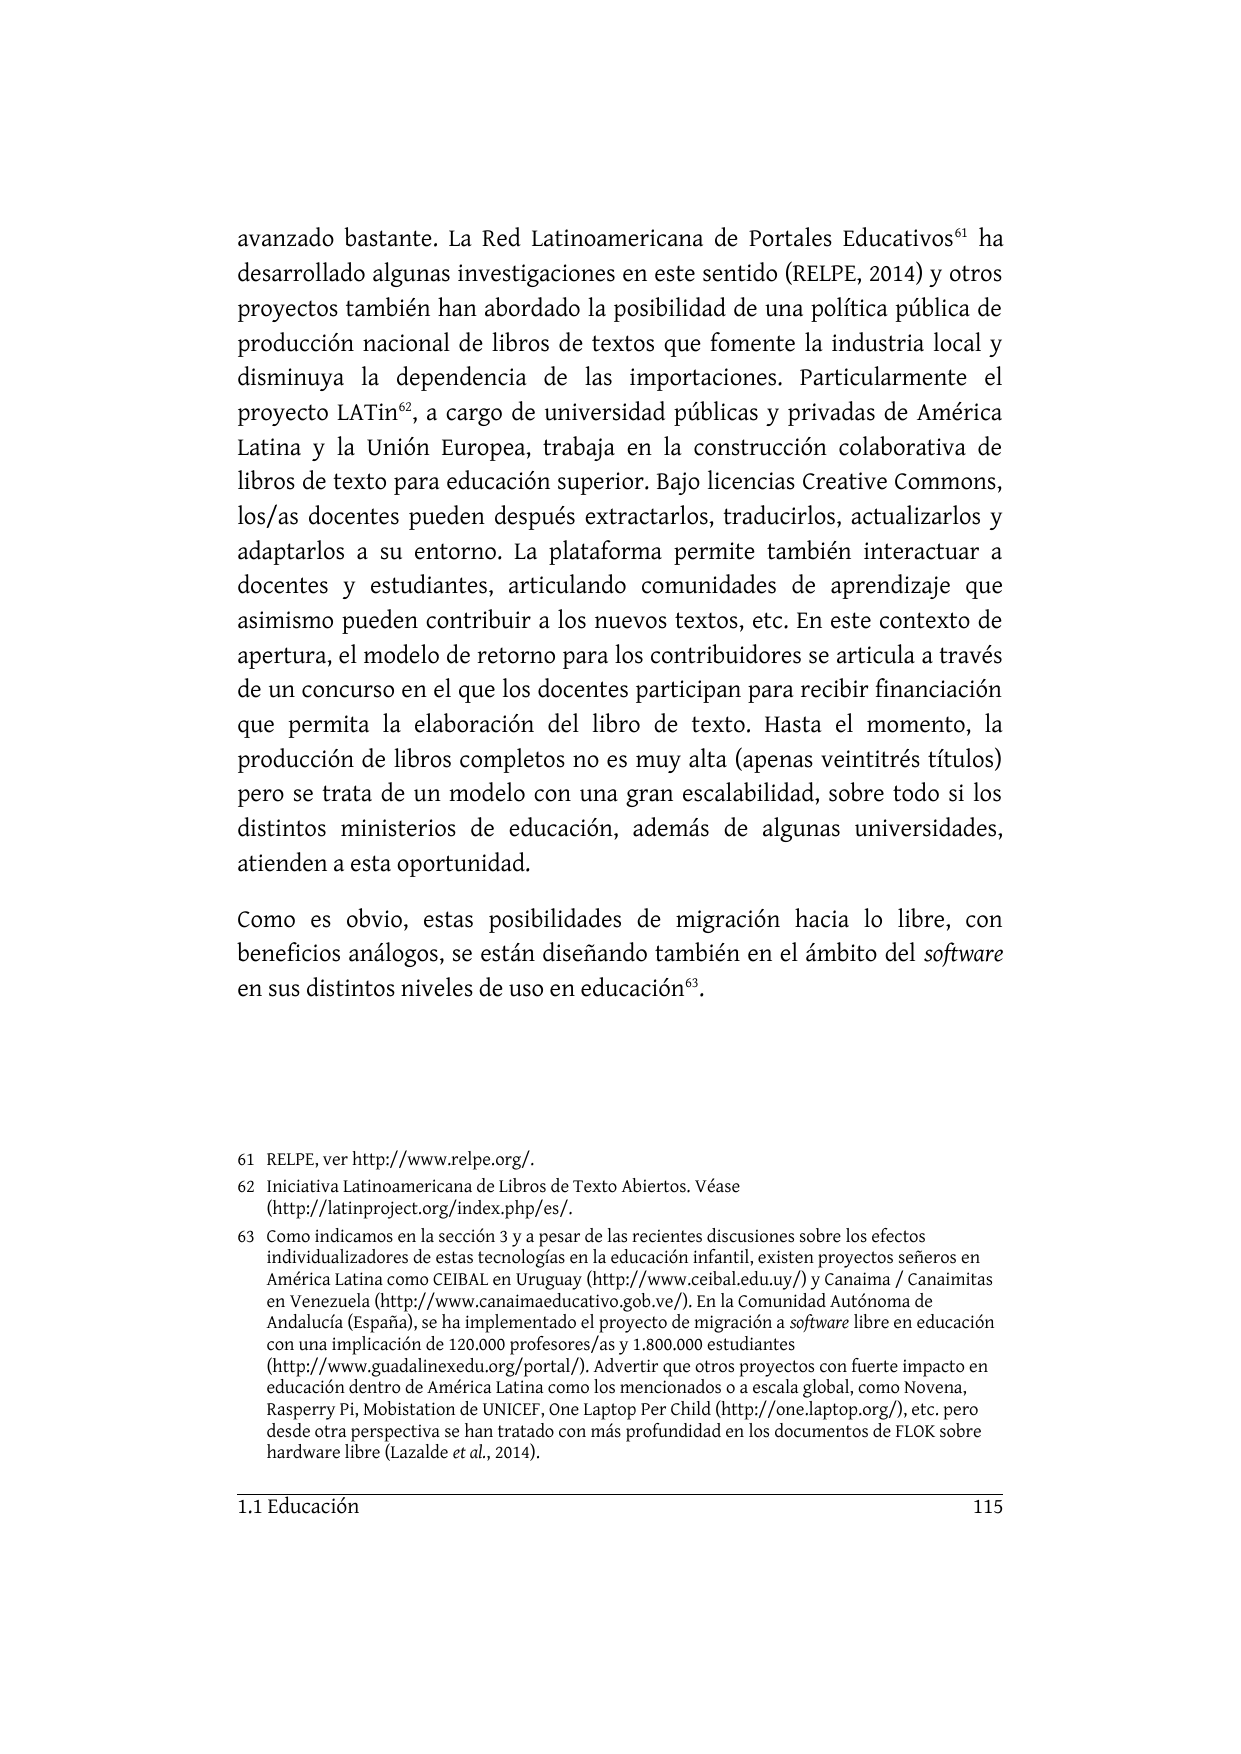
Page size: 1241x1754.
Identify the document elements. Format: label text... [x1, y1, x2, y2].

text RELPE, ver http://www.relpe.org/. [237, 1148, 1003, 1170]
text Como indicamos en la sección 3 y a pesar de las recientes discusiones sobre los efectos individualizadores de estas tecnologías en la educación infantil, existen proyectos señeros en América Latina como CEIBAL en Uruguay (http://www.ceibal.edu.uy/) y Canaima / Canaimitas en Venezuela (http://www.canaimaeducativo.gob.ve/). En la Comunidad Autónoma de Andalucía (España), se ha implementado el proyecto de migración a software libre en educación con una implicación de 120.000 profesores/as y 1.800.000 estudiantes (http://www.guadalinexedu.org/portal/). Advertir que otros proyectos con fuerte impacto en educación dentro de América Latina como los mencionados o a escala global, como Novena, Rasperry Pi, Mobistation de UNICEF, One Laptop Per Child (http://one.laptop.org/), etc. pero desde otra perspectiva se han tratado con más profundidad en los documentos de FLOK sobre hardware libre (Lazalde et al., 2014). [237, 1226, 1003, 1464]
text avanzado bastante. La Red Latinoamericana de Portales Educativos ha desarrollado algunas investigaciones en este sentido (RELPE, 2014) y otros proyectos también han abordado la posibilidad de una política pública de producción nacional de libros de textos que fomente la industria local y disminuya la dependencia de las importaciones. Particularmente el proyecto LATin, a cargo de universidad públicas y privadas de América Latina y la Unión Europea, trabaja en la construcción colaborativa de libros de texto para educación superior. Bajo licencias Creative Commons, los/as docentes pueden después extractarlos, traducirlos, actualizarlos y adaptarlos a su entorno. La plataforma permite también interactuar a docentes y estudiantes, articulando comunidades de aprendizaje que asimismo pueden contribuir a los nuevos textos, etc. En este contexto de apertura, el modelo de retorno para los contribuidores se articula a través de un concurso en el que los docentes participan para recibir financiación que permita la elaboración del libro de texto. Hasta el momento, la producción de libros completos no es muy alta (apenas veintitrés títulos) pero se trata de un modelo con una gran escalabilidad, sobre todo si los distintos ministerios de educación, además de algunas universidades, atienden a esta oportunidad. [237, 225, 1003, 878]
text Iniciativa Latinoamericana de Libros de Texto Abiertos. Véase (http://latinproject.org/index.php/es/. [237, 1176, 1003, 1219]
text Como es obvio, estas posibilidades de migración hacia lo libre, con beneficios análogos, se están diseñando también en el ámbito del software en sus distintos niveles de uso en educación. [237, 905, 1003, 1003]
